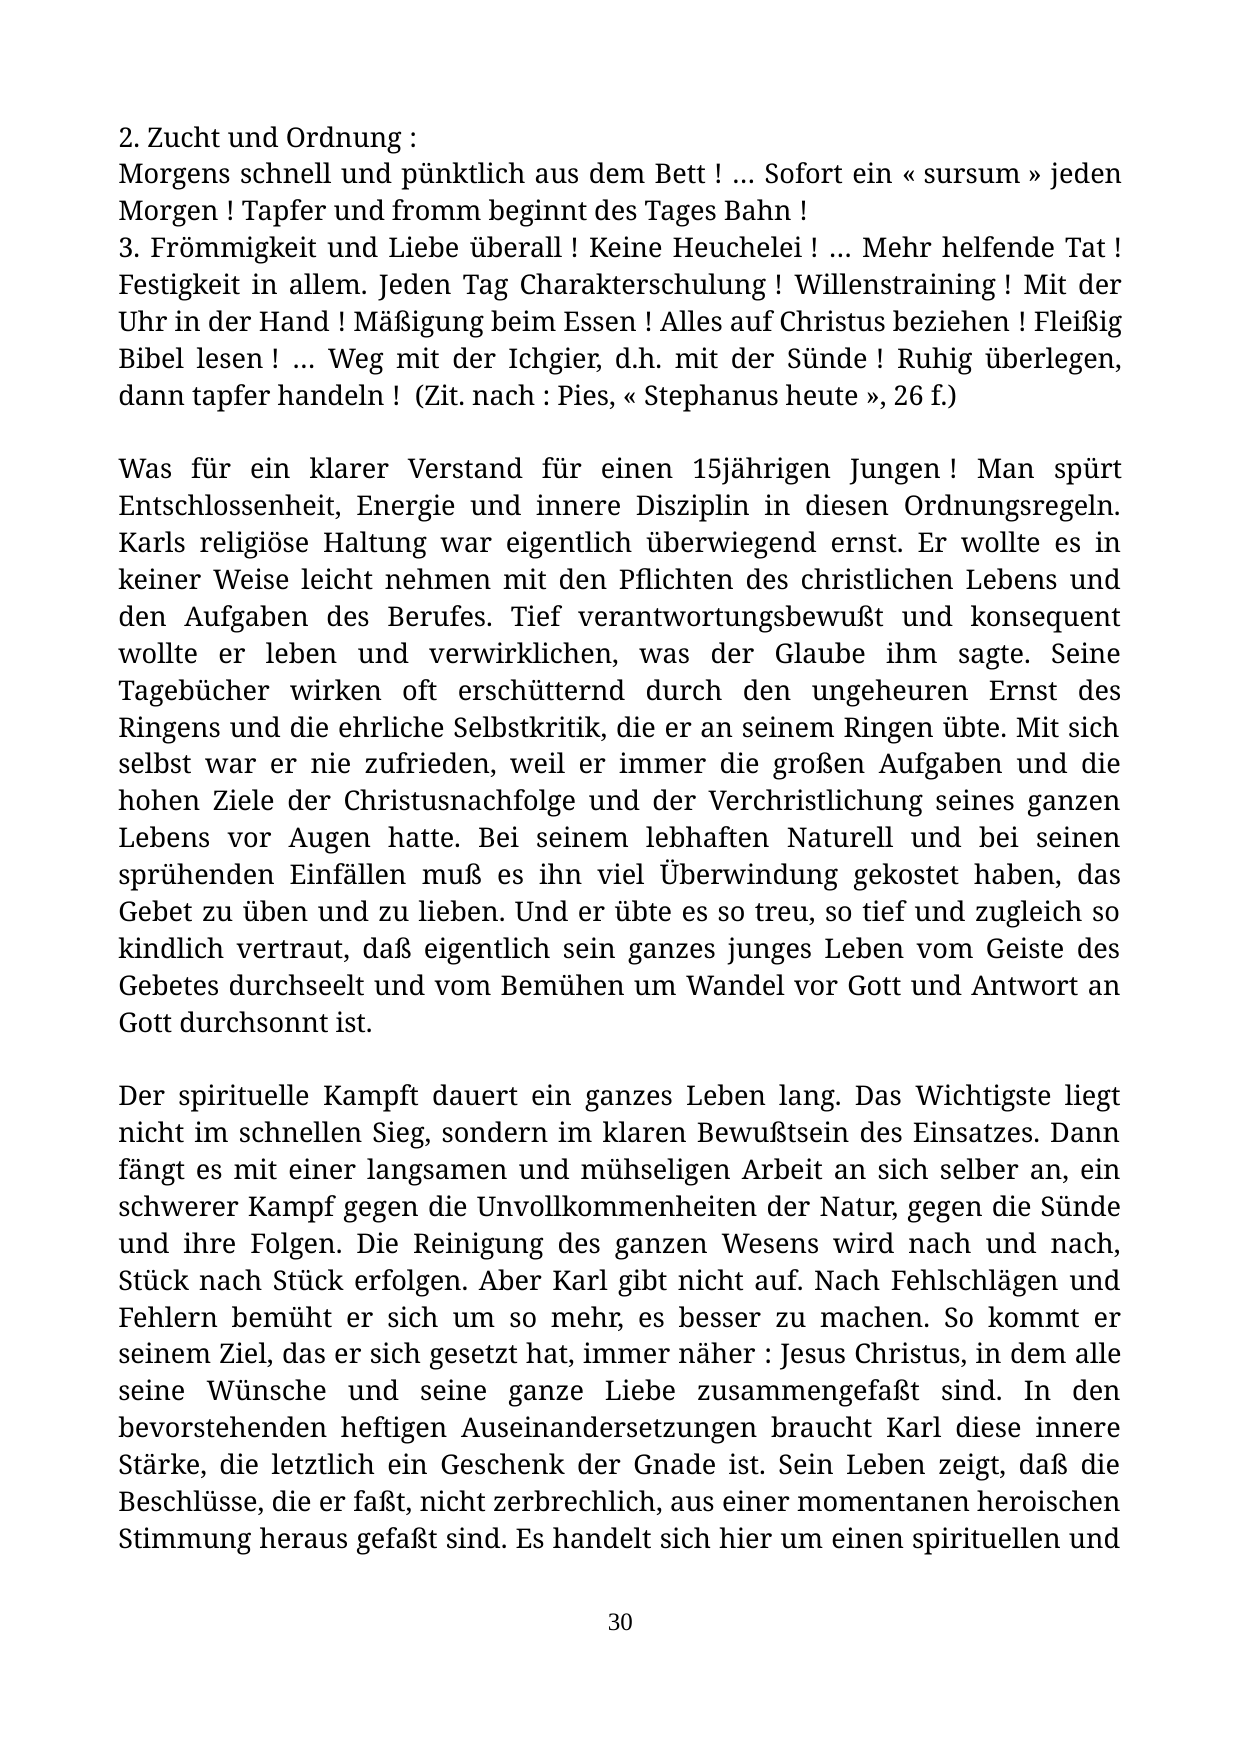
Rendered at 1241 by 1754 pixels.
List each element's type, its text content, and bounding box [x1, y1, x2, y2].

text Morgens schnell und pünktlich aus dem Bett ! … Sofort ein « sursum » jeden Morgen ! Tapfer und fromm beginnt des Tages Bahn ! [118, 155, 1122, 229]
text Was für ein klarer Verstand für einen 15jährigen Jungen ! Man spürt Entschlossenheit, Energie und innere Disziplin in diesen Ordnungsregeln. Karls religiöse Haltung war eigentlich überwiegend ernst. Er wollte es in keiner Weise leicht nehmen mit den Pflichten des christlichen Lebens und den Aufgaben des Berufes. Tief verantwortungsbewußt und konsequent wollte er leben und verwirklichen, was der Glaube ihm sagte. Seine Tagebücher wirken oft erschütternd durch den ungeheuren Ernst des Ringens und die ehrliche Selbstkritik, die er an seinem Ringen übte. Mit sich selbst war er nie zufrieden, weil er immer die großen Aufgaben und die hohen Ziele der Christusnachfolge und der Verchristlichung seines ganzen Lebens vor Augen hatte. Bei seinem lebhaften Naturell und bei seinen sprühenden Einfällen muß es ihn viel Überwindung gekostet haben, das Gebet zu üben und zu lieben. Und er übte es so treu, so tief und zugleich so kindlich vertraut, daß eigentlich sein ganzes junges Leben vom Geiste des Gebetes durchseelt und vom Bemühen um Wandel vor Gott und Antwort an Gott durchsonnt ist. [118, 450, 1122, 1040]
text 2. Zucht und Ordnung : [118, 118, 1122, 155]
text Der spirituelle Kampft dauert ein ganzes Leben lang. Das Wichtigste liegt nicht im schnellen Sieg, sondern im klaren Bewußtsein des Einsatzes. Dann fängt es mit einer langsamen und mühseligen Arbeit an sich selber an, ein schwerer Kampf gegen die Unvollkommenheiten der Natur, gegen die Sünde und ihre Folgen. Die Reinigung des ganzen Wesens wird nach und nach, Stück nach Stück erfolgen. Aber Karl gibt nicht auf. Nach Fehlschlägen und Fehlern bemüht er sich um so mehr, es besser zu machen. So kommt er seinem Ziel, das er sich gesetzt hat, immer näher : Jesus Christus, in dem alle seine Wünsche und seine ganze Liebe zusammengefaßt sind. In den bevorstehenden heftigen Auseinandersetzungen braucht Karl diese innere Stärke, die letztlich ein Geschenk der Gnade ist. Sein Leben zeigt, daß die Beschlüsse, die er faßt, nicht zerbrechlich, aus einer momentanen heroischen Stimmung heraus gefaßt sind. Es handelt sich hier um einen spirituellen und [118, 1077, 1122, 1556]
text 3. Frömmigkeit und Liebe überall ! Keine Heuchelei ! … Mehr helfende Tat ! Festigkeit in allem. Jeden Tag Charakterschulung ! Willenstraining ! Mit der Uhr in der Hand ! Mäßigung beim Essen ! Alles auf Christus beziehen ! Fleißig Bibel lesen ! … Weg mit der Ichgier, d.h. mit der Sünde ! Ruhig überlegen, dann tapfer handeln ! (Zit. nach : Pies, « Stephanus heute », 26 f.) [118, 229, 1122, 413]
